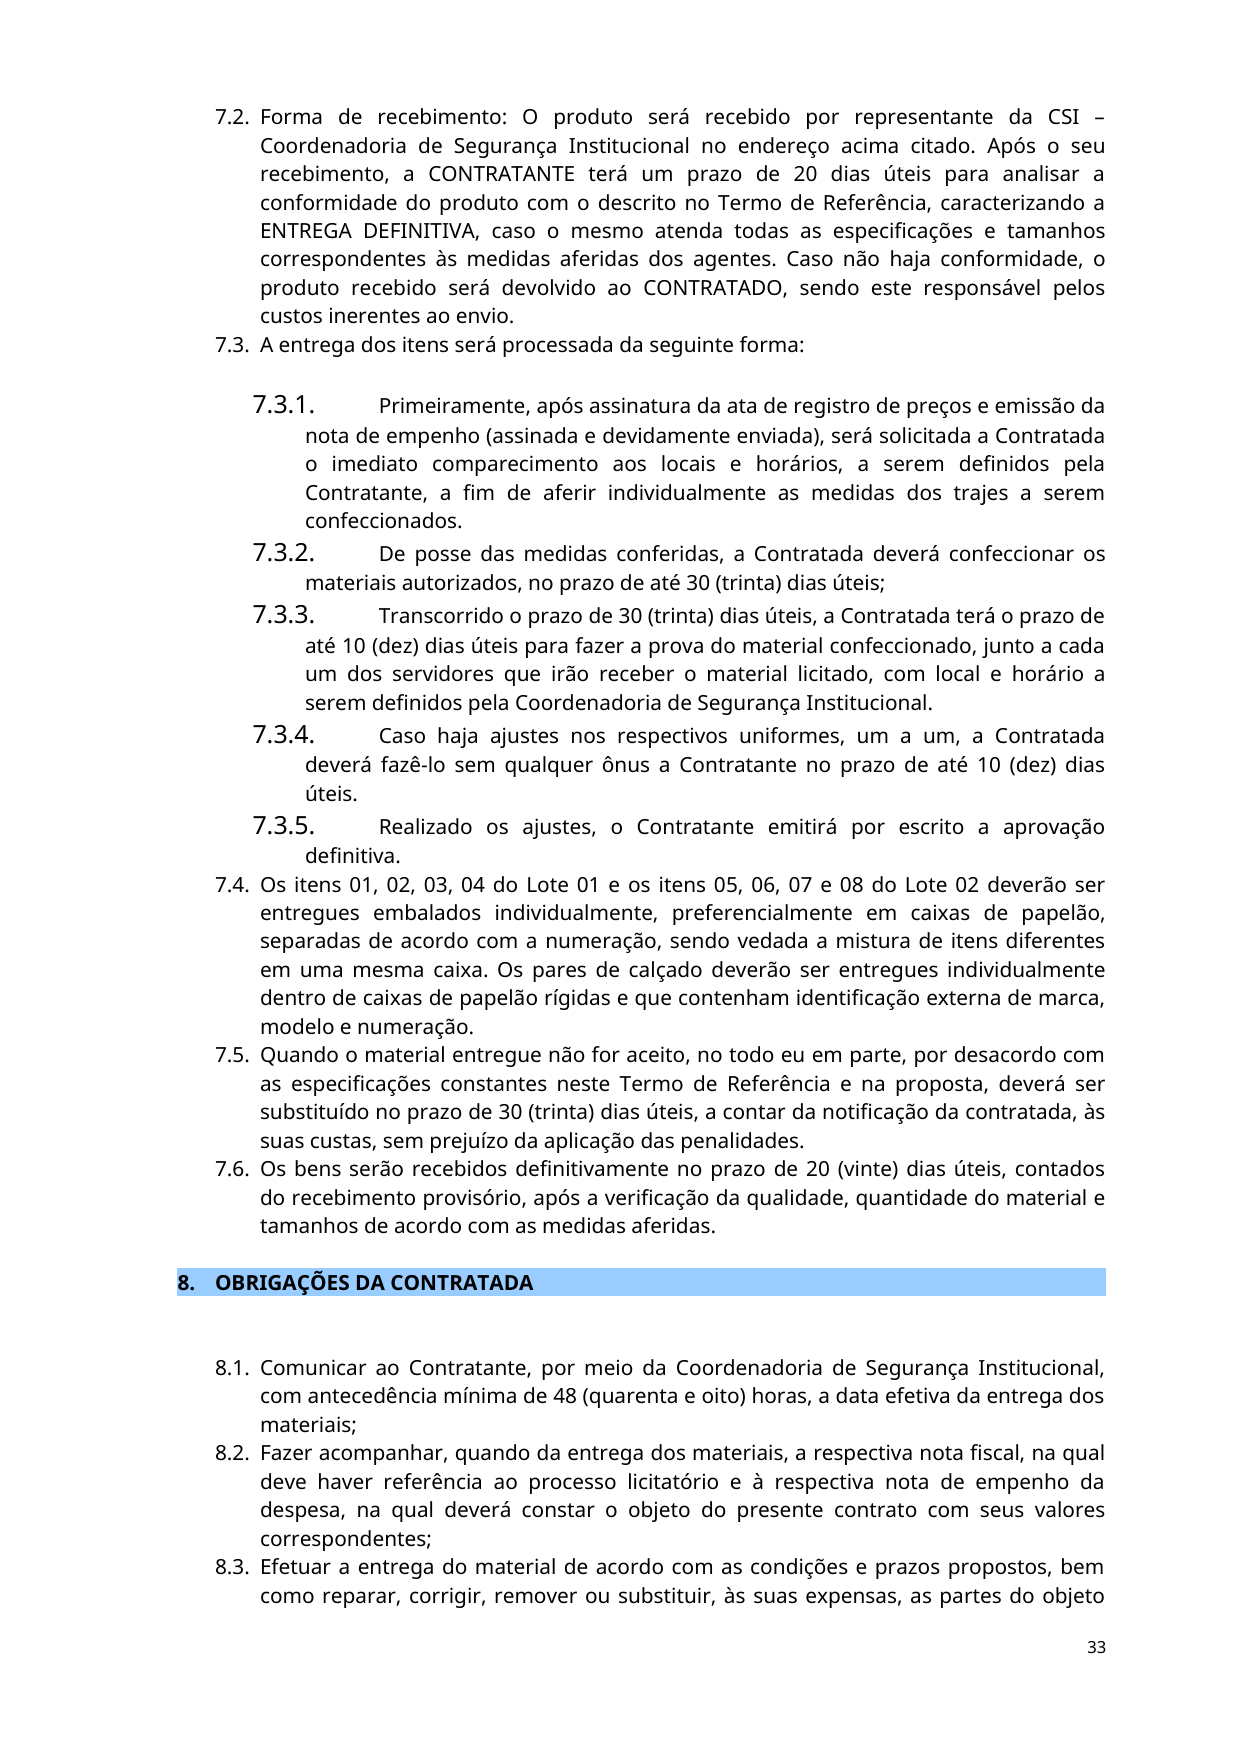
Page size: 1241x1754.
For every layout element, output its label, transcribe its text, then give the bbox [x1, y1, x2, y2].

list Transcorrido o prazo de 30 (trinta) dias úteis, a Contratada terá o prazo de até 10 (dez) dias úteis para fazer a prova do material confeccionado, junto a cada um dos servidores que irão receber o material licitado, com local e horário a serem definidos pela Coordenadoria de Segurança Institucional. [252, 597, 1106, 716]
list Caso haja ajustes nos respectivos uniformes, um a um, a Contratada deverá fazê-lo sem qualquer ônus a Contratante no prazo de até 10 (dez) dias úteis. [252, 716, 1106, 807]
list Comunicar ao Contratante, por meio da Coordenadoria de Segurança Institucional, com antecedência mínima de 48 (quarenta e oito) horas, a data efetiva da entrega dos materiais; [215, 1353, 1106, 1438]
list Os bens serão recebidos definitivamente no prazo de 20 (vinte) dias úteis, contados do recebimento provisório, após a verificação da qualidade, quantidade do material e tamanhos de acordo com as medidas aferidas. [215, 1154, 1106, 1239]
list De posse das medidas conferidas, a Contratada deverá confeccionar os materiais autorizados, no prazo de até 30 (trinta) dias úteis; [252, 534, 1106, 597]
list Os itens 01, 02, 03, 04 do Lote 01 e os itens 05, 06, 07 e 08 do Lote 02 deverão ser entregues embalados individualmente, preferencialmente em caixas de papelão, separadas de acordo com a numeração, sendo vedada a mistura de itens diferentes em uma mesma caixa. Os pares de calçado deverão ser entregues individualmente dentro de caixas de papelão rígidas e que contenham identificação externa de marca, modelo e numeração. [215, 870, 1106, 1040]
list Realizado os ajustes, o Contratante emitirá por escrito a aprovação definitiva. [252, 807, 1106, 870]
list Primeiramente, após assinatura da ata de registro de preços e emissão da nota de empenho (assinada e devidamente enviada), será solicitada a Contratada o imediato comparecimento aos locais e horários, a serem definidos pela Contratante, a fim de aferir individualmente as medidas dos trajes a serem confeccionados. [252, 387, 1106, 534]
list A entrega dos itens será processada da seguinte forma: [215, 330, 1106, 358]
list Forma de recebimento: O produto será recebido por representante da CSI – Coordenadoria de Segurança Institucional no endereço acima citado. Após o seu recebimento, a CONTRATANTE terá um prazo de 20 dias úteis para analisar a conformidade do produto com o descrito no Termo de Referência, caracterizando a ENTREGA DEFINITIVA, caso o mesmo atenda todas as especificações e tamanhos correspondentes às medidas aferidas dos agentes. Caso não haja conformidade, o produto recebido será devolvido ao CONTRATADO, sendo este responsável pelos custos inerentes ao envio. [215, 102, 1106, 330]
list OBRIGAÇÕES DA CONTRATADA [177, 1268, 1106, 1296]
list Fazer acompanhar, quando da entrega dos materiais, a respectiva nota fiscal, na qual deve haver referência ao processo licitatório e à respectiva nota de empenho da despesa, na qual deverá constar o objeto do presente contrato com seus valores correspondentes; [215, 1438, 1106, 1552]
list Quando o material entregue não for aceito, no todo eu em parte, por desacordo com as especificações constantes neste Termo de Referência e na proposta, deverá ser substituído no prazo de 30 (trinta) dias úteis, a contar da notificação da contratada, às suas custas, sem prejuízo da aplicação das penalidades. [215, 1040, 1106, 1154]
list Efetuar a entrega do material de acordo com as condições e prazos propostos, bem como reparar, corrigir, remover ou substituir, às suas expensas, as partes do objeto [215, 1552, 1106, 1609]
